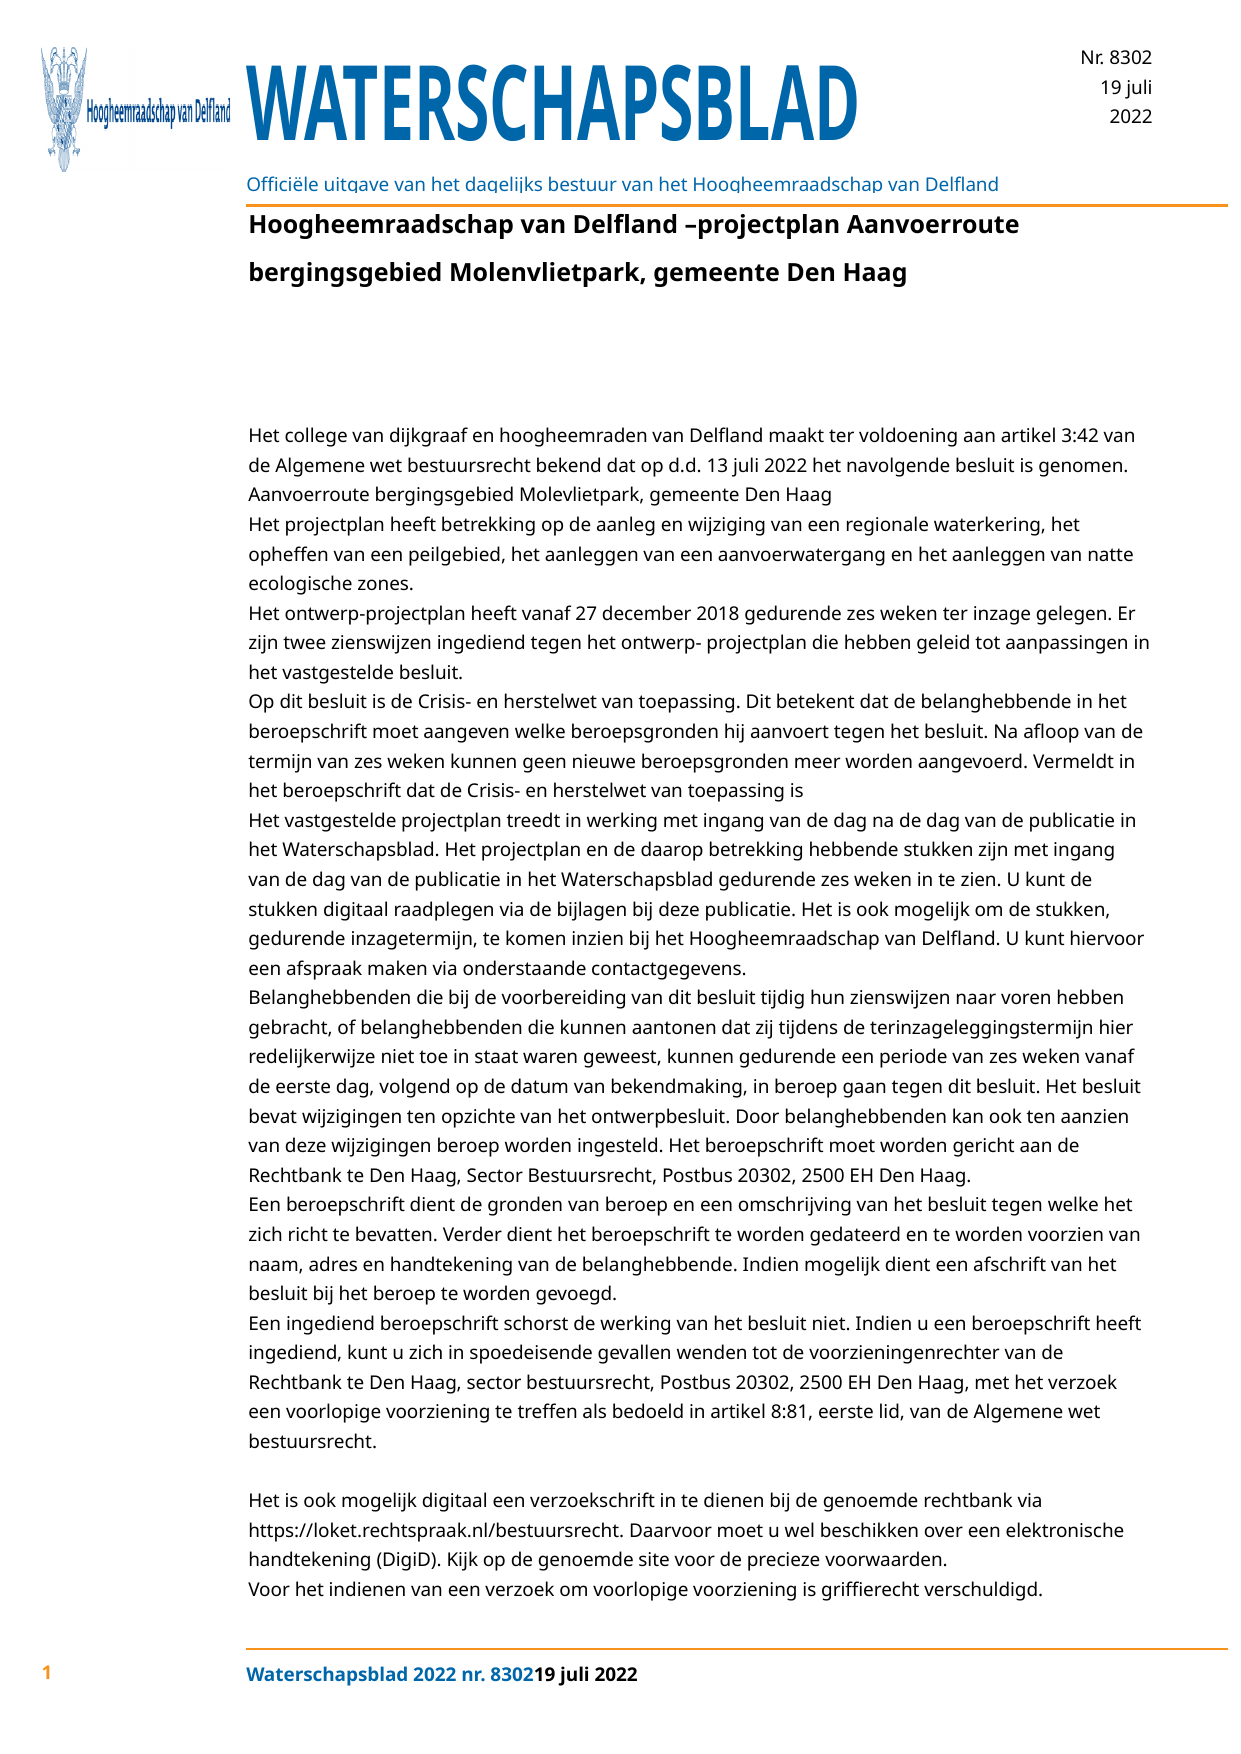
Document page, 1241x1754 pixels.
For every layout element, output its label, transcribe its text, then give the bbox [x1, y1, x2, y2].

text Het vastgestelde projectplan treedt in werking met ingang van de dag na de dag van de publicatie in het Waterschapsblad. Het projectplan en de daarop betrekking hebbende stukken zijn met ingang van de dag van de publicatie in het Waterschapsblad gedurende zes weken in te zien. U kunt de stukken digitaal raadplegen via de bijlagen bij deze publicatie. Het is ook mogelijk om de stukken, gedurende inzagetermijn, te komen inzien bij het Hoogheemraadschap van Delfland. U kunt hiervoor een afspraak maken via onderstaande contactgegevens. [248, 807, 1152, 981]
text Het ontwerp-projectplan heeft vanaf 27 december 2018 gedurende zes weken ter inzage gelegen. Er zijn twee zienswijzen ingediend tegen het ontwerp- projectplan die hebben geleid tot aanpassingen in het vastgestelde besluit. [248, 600, 1152, 685]
text Hoogheemraadschap van Delfland –projectplan Aanvoerroute bergingsgebied Molenvlietpark, gemeente Den Haag [248, 207, 1152, 288]
text Voor het indienen van een verzoek om voorlopige voorziening is griffierecht verschuldigd. [248, 1576, 1152, 1602]
text Op dit besluit is de Crisis- en herstelwet van toepassing. Dit betekent dat de belanghebbende in het beroepschrift moet aangeven welke beroepsgronden hij aanvoert tegen het besluit. Na afloop van de termijn van zes weken kunnen geen nieuwe beroepsgronden meer worden aangevoerd. Vermeldt in het beroepschrift dat de Crisis- en herstelwet van toepassing is [248, 689, 1152, 803]
text Een ingediend beroepschrift schorst de werking van het besluit niet. Indien u een beroepschrift heeft ingediend, kunt u zich in spoedeisende gevallen wenden tot de voorzieningenrechter van de Rechtbank te Den Haag, sector bestuursrecht, Postbus 20302, 2500 EH Den Haag, met het verzoek een voorlopige voorziening te treffen als bedoeld in artikel 8:81, eerste lid, van de Algemene wet bestuursrecht. [248, 1310, 1152, 1454]
text Het college van dijkgraaf en hoogheemraden van Delfland maakt ter voldoening aan artikel 3:42 van de Algemene wet bestuursrecht bekend dat op d.d. 13 juli 2022 het navolgende besluit is genomen. [248, 422, 1152, 478]
text Het projectplan heeft betrekking op de aanleg en wijziging van een regionale waterkering, het opheffen van een peilgebied, het aanleggen van een aanvoerwatergang en het aanleggen van natte ecologische zones. [248, 511, 1152, 596]
picture [41, 47, 231, 172]
text Belanghebbenden die bij de voorbereiding van dit besluit tijdig hun zienswijzen naar voren hebben gebracht, of belanghebbenden die kunnen aantonen dat zij tijdens de terinzageleggingstermijn hier redelijkerwijze niet toe in staat waren geweest, kunnen gedurende een periode van zes weken vanaf de eerste dag, volgend op de datum van bekendmaking, in beroep gaan tegen dit besluit. Het besluit bevat wijzigingen ten opzichte van het ontwerpbesluit. Door belanghebbenden kan ook ten aanzien van deze wijzigingen beroep worden ingesteld. Het beroepschrift moet worden gericht aan de Rechtbank te Den Haag, Sector Bestuursrecht, Postbus 20302, 2500 EH Den Haag. [248, 984, 1152, 1188]
text Een beroepschrift dient de gronden van beroep en een omschrijving van het besluit tegen welke het zich richt te bevatten. Verder dient het beroepschrift te worden gedateerd en te worden voorzien van naam, adres en handtekening van de belanghebbende. Indien mogelijk dient een afschrift van het besluit bij het beroep te worden gevoegd. [248, 1192, 1152, 1306]
text Het is ook mogelijk digitaal een verzoekschrift in te dienen bij de genoemde rechtbank via https://loket.rechtspraak.nl/bestuursrecht. Daarvoor moet u wel beschikken over een elektronische handtekening (DigiD). Kijk op de genoemde site voor de precieze voorwaarden. [248, 1487, 1152, 1572]
text Aanvoerroute bergingsgebied Molevlietpark, gemeente Den Haag [248, 482, 1152, 507]
